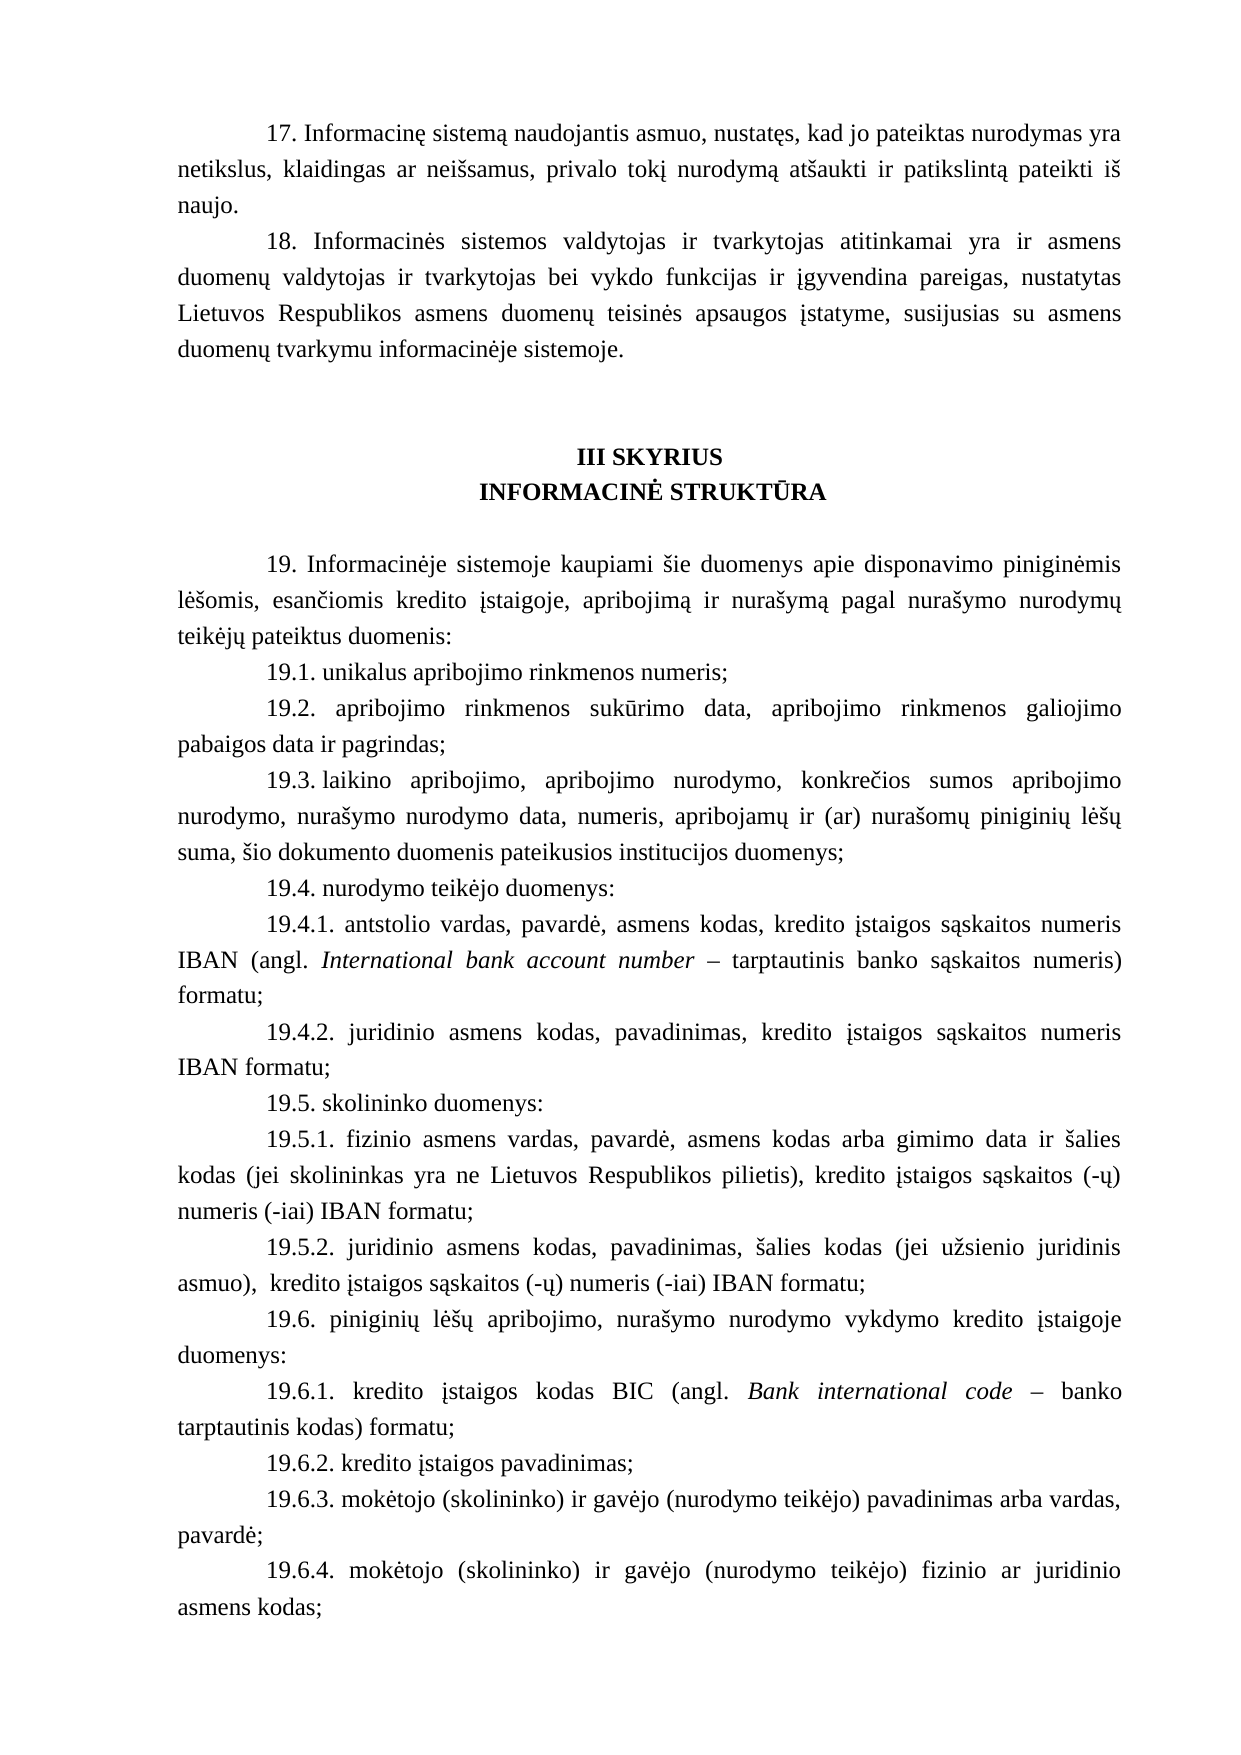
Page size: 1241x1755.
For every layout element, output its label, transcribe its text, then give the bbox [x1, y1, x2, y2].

text 19.4.2. juridinio asmens kodas, pavadinimas, kredito įstaigos sąskaitos numeris IBAN formatu; [177, 1017, 1122, 1081]
text 19.6.4. mokėtojo (skolininko) ir gavėjo (nurodymo teikėjo) fizinio ar juridinio asmens kodas; [177, 1556, 1122, 1620]
text 19.4.1. antstolio vardas, pavardė, asmens kodas, kredito įstaigos sąskaitos numeris IBAN (angl. International bank account number – tarptautinis banko sąskaitos numeris) formatu; [177, 909, 1122, 1009]
text 18. Informacinės sistemos valdytojas ir tvarkytojas atitinkamai yra ir asmens duomenų valdytojas ir tvarkytojas bei vykdo funkcijas ir įgyvendina pareigas, nustatytas Lietuvos Respublikos asmens duomenų teisinės apsaugos įstatyme, susijusias su asmens duomenų tvarkymu informacinėje sistemoje. [177, 226, 1122, 362]
text 19.6.1. kredito įstaigos kodas BIC (angl. Bank international code – banko tarptautinis kodas) formatu; [177, 1376, 1122, 1441]
text III skyrius [177, 442, 1122, 470]
text 19.6.2. kredito įstaigos pavadinimas; [177, 1448, 1122, 1477]
text 17. Informacinę sistemą naudojantis asmuo, nustatęs, kad jo pateiktas nurodymas yra netikslus, klaidingas ar neišsamus, privalo tokį nurodymą atšaukti ir patikslintą pateikti iš naujo. [177, 118, 1122, 219]
text 19.5.1. fizinio asmens vardas, pavardė, asmens kodas arba gimimo data ir šalies kodas (jei skolininkas yra ne Lietuvos Respublikos pilietis), kredito įstaigos sąskaitos (-ų) numeris (-iai) IBAN formatu; [177, 1124, 1122, 1225]
text 19.1. unikalus apribojimo rinkmenos numeris; [177, 657, 1122, 686]
text 19.6. piniginių lėšų apribojimo, nurašymo nurodymo vykdymo kredito įstaigoje duomenys: [177, 1304, 1122, 1369]
text 19.2. apribojimo rinkmenos sukūrimo data, apribojimo rinkmenos galiojimo pabaigos data ir pagrindas; [177, 693, 1122, 758]
text INFORMACINĖ STRUKTŪRA [177, 477, 1122, 506]
text 19.4. nurodymo teikėjo duomenys: [177, 873, 1122, 902]
text 19. Informacinėje sistemoje kaupiami šie duomenys apie disponavimo piniginėmis lėšomis, esančiomis kredito įstaigoje, apribojimą ir nurašymą pagal nurašymo nurodymų teikėjų pateiktus duomenis: [177, 549, 1122, 650]
text 19.5.2. juridinio asmens kodas, pavadinimas, šalies kodas (jei užsienio juridinis asmuo), kredito įstaigos sąskaitos (-ų) numeris (-iai) IBAN formatu; [177, 1232, 1122, 1297]
text 19.6.3. mokėtojo (skolininko) ir gavėjo (nurodymo teikėjo) pavadinimas arba vardas, pavardė; [177, 1484, 1122, 1548]
text 19.5. skolininko duomenys: [177, 1088, 1122, 1117]
text 19.3. laikino apribojimo, apribojimo nurodymo, konkrečios sumos apribojimo nurodymo, nurašymo nurodymo data, numeris, apribojamų ir (ar) nurašomų piniginių lėšų suma, šio dokumento duomenis pateikusios institucijos duomenys; [177, 765, 1122, 866]
